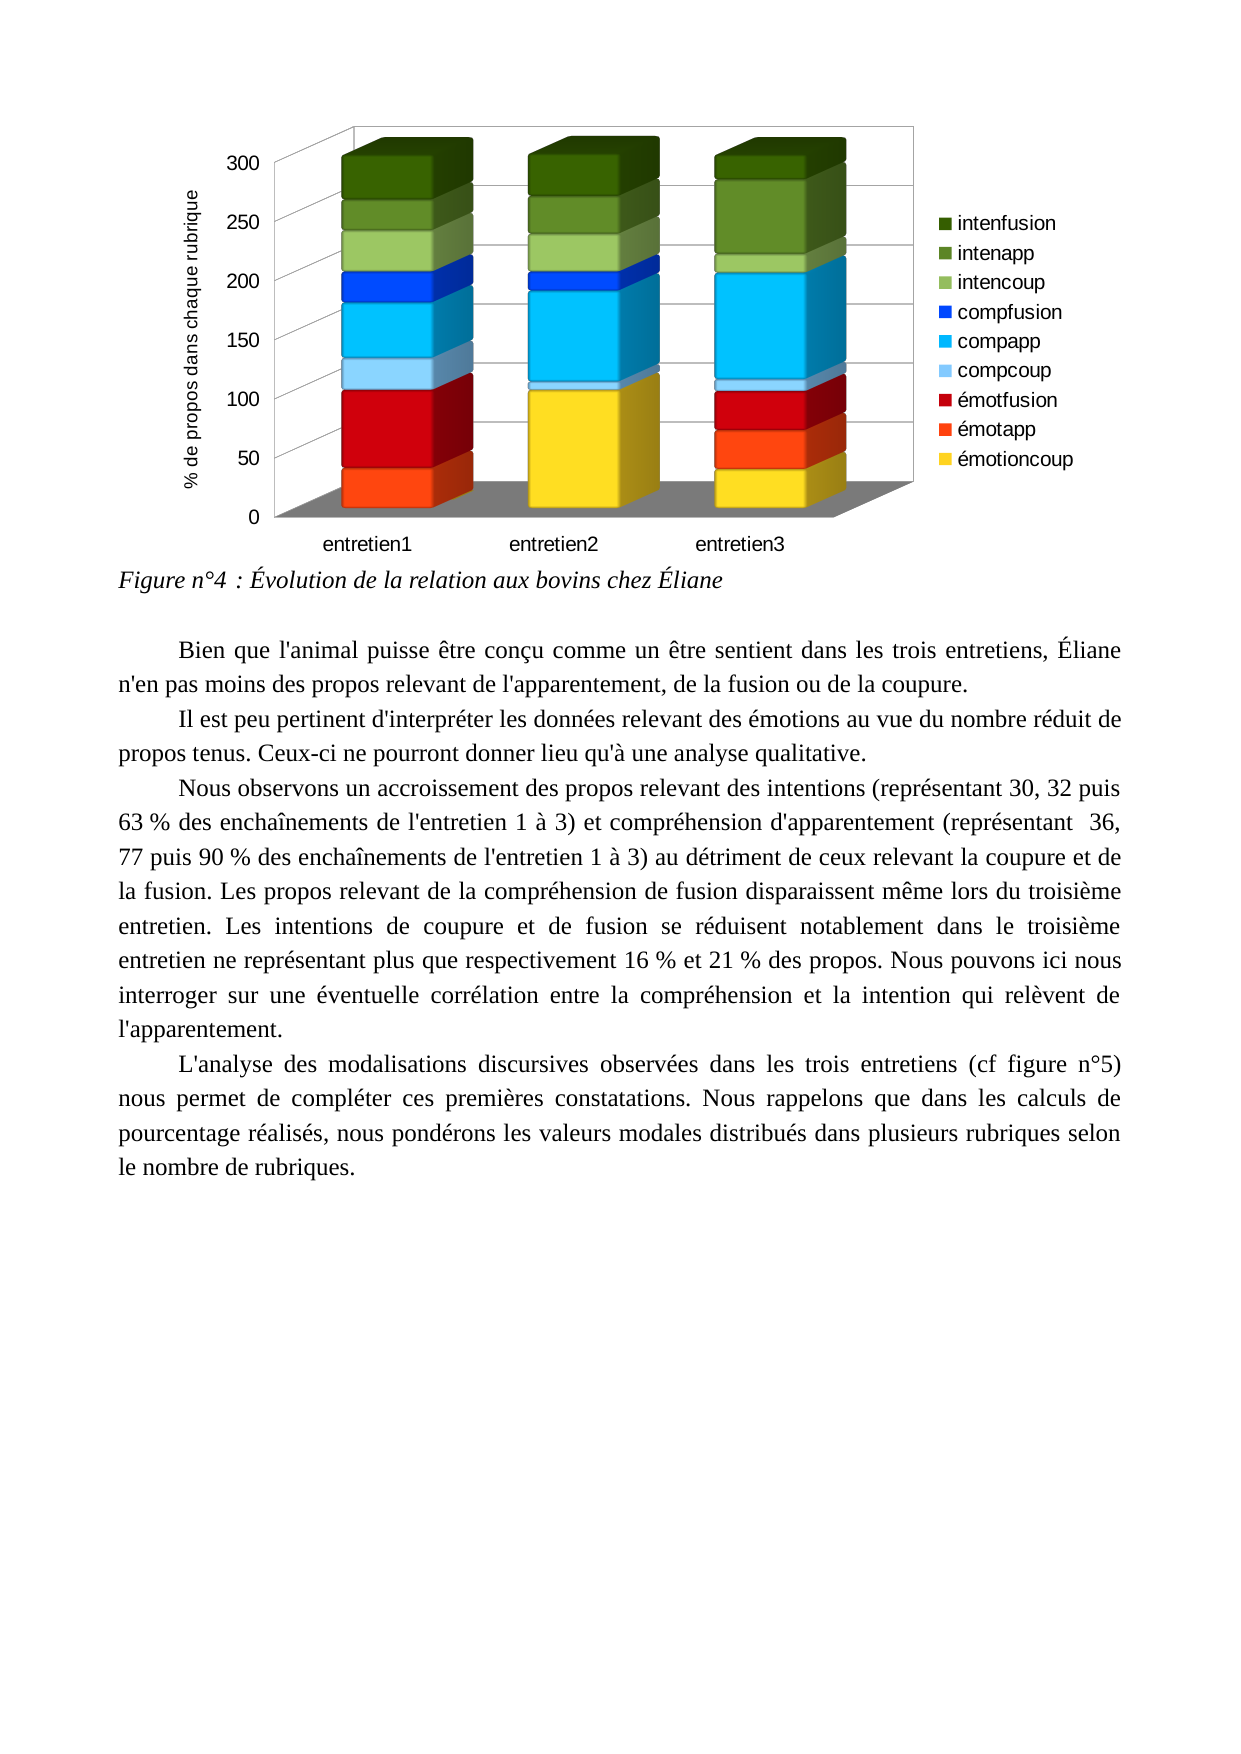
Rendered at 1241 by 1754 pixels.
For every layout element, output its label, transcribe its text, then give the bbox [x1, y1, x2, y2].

text Bien que l'animal puisse être conçu comme un être sentient dans les trois entretiens, Éliane n'en pas moins des propos relevant de l'apparentement, de la fusion ou de la coupure. [118, 635, 1122, 698]
text Figure n°4 : Évolution de la relation aux bovins chez Éliane [118, 118, 1122, 594]
text Il est peu pertinent d'interpréter les données relevant des émotions au vue du nombre réduit de propos tenus. Ceux-ci ne pourront donner lieu qu'à une analyse qualitative. [118, 704, 1122, 767]
text L'analyse des modalisations discursives observées dans les trois entretiens (cf figure n°5) nous permet de compléter ces premières constatations. Nous rappelons que dans les calculs de pourcentage réalisés, nous pondérons les valeurs modales distribués dans plusieurs rubriques selon le nombre de rubriques. [118, 1049, 1122, 1181]
text Nous observons un accroissement des propos relevant des intentions (représentant 30, 32 puis 63 % des enchaînements de l'entretien 1 à 3) et compréhension d'apparentement (représentant 36, 77 puis 90 % des enchaînements de l'entretien 1 à 3) au détriment de ceux relevant la coupure et de la fusion. Les propos relevant de la compréhension de fusion disparaissent même lors du troisième entretien. Les intentions de coupure et de fusion se réduisent notablement dans le troisième entretien ne représentant plus que respectivement 16 % et 21 % des propos. Nous pouvons ici nous interroger sur une éventuelle corrélation entre la compréhension et la intention qui relèvent de l'apparentement. [118, 773, 1122, 1043]
